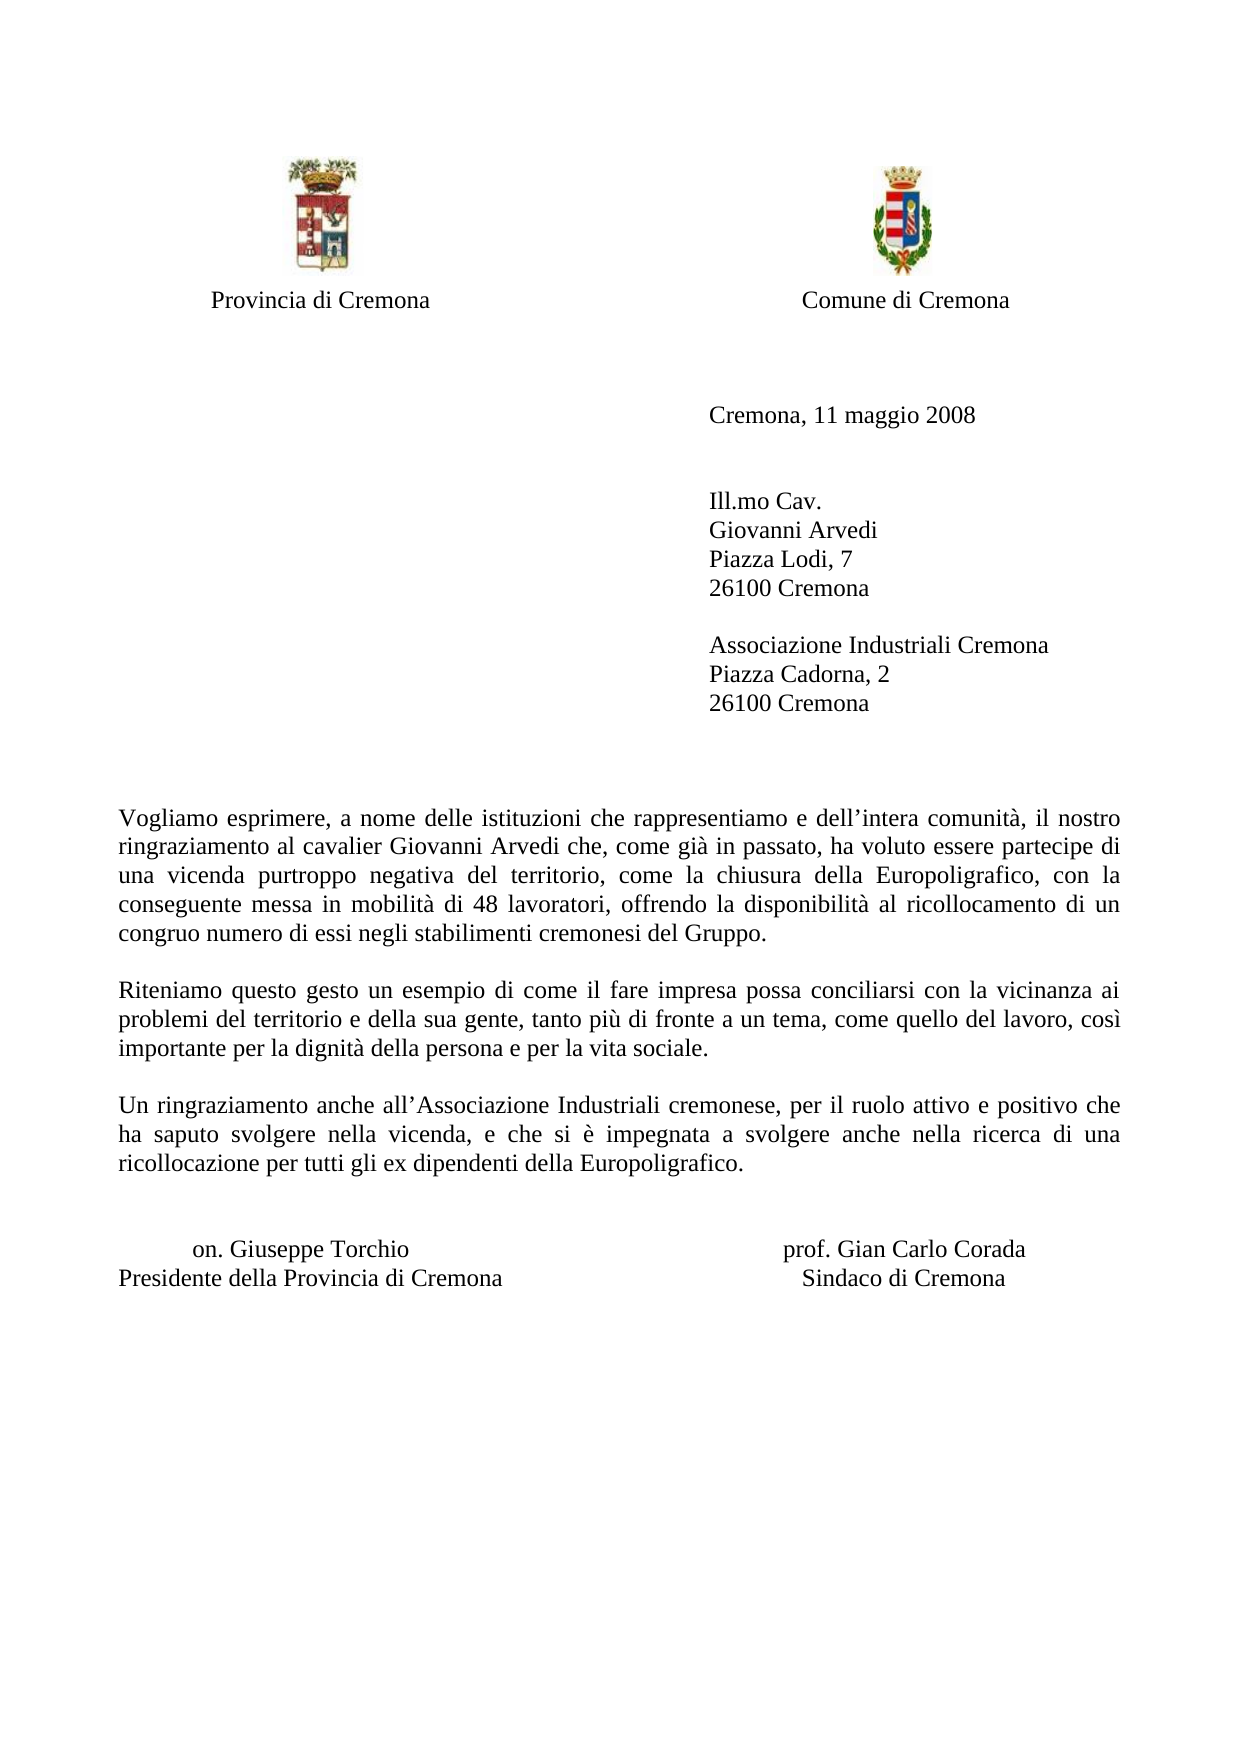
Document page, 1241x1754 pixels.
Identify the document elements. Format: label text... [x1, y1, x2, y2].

text Vogliamo esprimere, a nome delle istituzioni che rappresentiamo e dell’intera comunità, il nostro ringraziamento al cavalier Giovanni Arvedi che, come già in passato, ha voluto essere partecipe di una vicenda purtroppo negativa del territorio, come la chiusura della Europoligrafico, con la conseguente messa in mobilità di 48 lavoratori, offrendo la disponibilità al ricollocamento di un congruo numero di essi negli stabilimenti cremonesi del Gruppo. [118, 803, 1122, 946]
text Piazza Cadorna, 2 [709, 659, 1122, 688]
text 26100 Cremona [709, 688, 1122, 716]
text Giovanni Arvedi [709, 515, 1122, 544]
picture [873, 166, 933, 276]
text 26100 Cremona [709, 573, 1122, 601]
text Presidente della Provincia di Cremona Sindaco di Cremona [118, 1263, 1122, 1291]
text Cremona, 11 maggio 2008 [709, 400, 1122, 429]
picture [282, 156, 364, 276]
text Riteniamo questo gesto un esempio di come il fare impresa possa conciliarsi con la vicinanza ai problemi del territorio e della sua gente, tanto più di fronte a un tema, come quello del lavoro, così importante per la dignità della persona e per la vita sociale. [118, 975, 1122, 1061]
text Ill.mo Cav. [709, 486, 1122, 515]
text Associazione Industriali Cremona [709, 630, 1122, 659]
text Provincia di Cremona Comune di Cremona [118, 285, 1122, 314]
text Un ringraziamento anche all’Associazione Industriali cremonese, per il ruolo attivo e positivo che ha saputo svolgere nella vicenda, e che si è impegnata a svolgere anche nella ricerca di una ricollocazione per tutti gli ex dipendenti della Europoligrafico. [118, 1090, 1122, 1176]
text on. Giuseppe Torchio prof. Gian Carlo Corada [118, 1234, 1122, 1263]
text Piazza Lodi, 7 [709, 544, 1122, 573]
